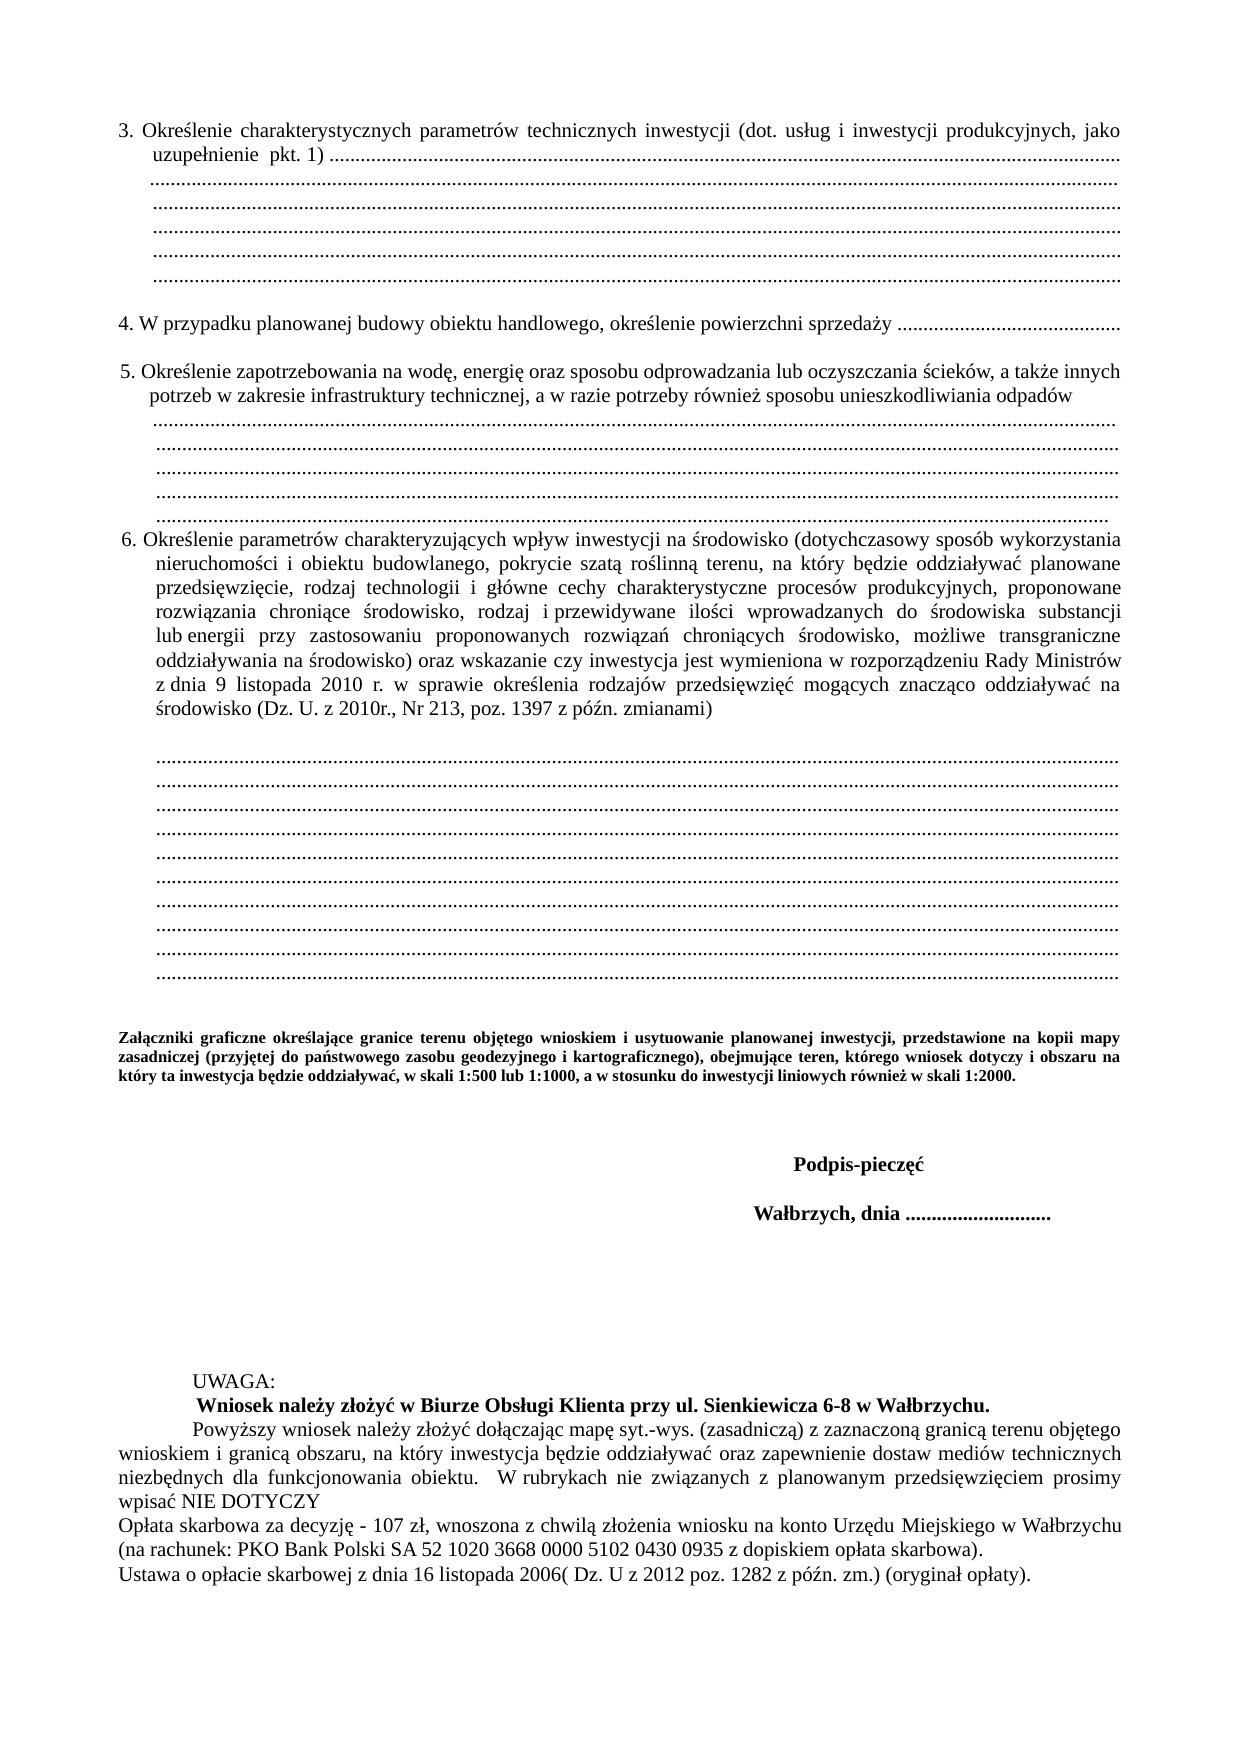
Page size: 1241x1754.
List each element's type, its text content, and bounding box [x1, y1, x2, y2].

text ......................................................................................................................................................................................... [156, 936, 1122, 960]
text .................................................................................................................................................................................................................................................................................................................................................................................................................................................................................................................................................................................................................................................................................................................................................................... [156, 840, 1122, 936]
text UWAGA: [118, 1369, 1122, 1393]
text Podpis-pieczęć [118, 1152, 1122, 1176]
text 5. Określenie zapotrzebowania na wodę, energię oraz sposobu odprowadzania lub oczyszczania ścieków, a także innych potrzeb w zakresie infrastruktury technicznej, a w razie potrzeby również sposobu unieszkodliwiania odpadów [120, 359, 1122, 407]
text Powyższy wniosek należy złożyć dołączając mapę syt.-wys. (zasadniczą) z zaznaczoną granicą terenu objętego wnioskiem i granicą obszaru, na który inwestycja będzie oddziaływać oraz zapewnienie dostaw mediów technicznych niezbędnych dla funkcjonowania obiektu. W rubrykach nie związanych z planowanym przedsięwzięciem prosimy wpisać NIE DOTYCZY [118, 1417, 1122, 1513]
text ......................................................................................................................................................................................... [156, 960, 1122, 984]
text Wniosek należy złożyć w Biurze Obsługi Klienta przy ul. Sienkiewicza 6-8 w Wałbrzychu. [118, 1393, 1122, 1417]
text .................................................................................................................................................................................................................................................................................................................................................................................................................................................................................................................................................................................................................................................................................................................................................................................................................................................................................................................................................................. [118, 166, 1122, 311]
text Ustawa o opłacie skarbowej z dnia 16 listopada 2006( Dz. U z 2012 poz. 1282 z późn. zm.) (oryginał opłaty). [118, 1561, 1122, 1586]
text 3. Określenie charakterystycznych parametrów technicznych inwestycji (dot. usług i inwestycji produkcyjnych, jako uzupełnienie pkt. 1) ........................................................................................................................................................ [118, 118, 1122, 166]
text 6. Określenie parametrów charakteryzujących wpływ inwestycji na środowisko (dotychczasowy sposób wykorzystania nieruchomości i obiektu budowlanego, pokrycie szatą roślinną terenu, na który będzie oddziaływać planowane przedsięwzięcie, rodzaj technologii i główne cechy charakterystyczne procesów produkcyjnych, proponowane rozwiązania chroniące środowisko, rodzaj i przewidywane ilości wprowadzanych do środowiska substancji lub energii przy zastosowaniu proponowanych rozwiązań chroniących środowisko, możliwe transgraniczne oddziaływania na środowisko) oraz wskazanie czy inwestycja jest wymieniona w rozporządzeniu Rady Ministrów z dnia 9 listopada 2010 r. w sprawie określenia rodzajów przedsięwzięć mogących znacząco oddziaływać na środowisko (Dz. U. z 2010r., Nr 213, poz. 1397 z późn. zmianami) [121, 527, 1122, 720]
text .................................................................................................................................................................................................................................................................................................................................................................................................................................................................................................................................................................................................................................................................................................................................................................... [156, 720, 1122, 840]
text Załączniki graficzne określające granice terenu objętego wnioskiem i usytuowanie planowanej inwestycji, przedstawione na kopii mapy zasadniczej (przyjętej do państwowego zasobu geodezyjnego i kartograficznego), obejmujące teren, którego wniosek dotyczy i obszaru na który ta inwestycja będzie oddziaływać, w skali 1:500 lub 1:1000, a w stosunku do inwestycji liniowych również w skali 1:2000. [118, 1028, 1122, 1085]
text Wałbrzych, dnia ............................ [118, 1201, 1122, 1224]
text Opłata skarbowa za decyzję - 107 zł, wnoszona z chwilą złożenia wniosku na konto Urzędu Miejskiego w Wałbrzychu (na rachunek: PKO Bank Polski SA 52 1020 3668 0000 5102 0430 0935 z dopiskiem opłata skarbowa). [118, 1513, 1122, 1561]
text ......................................................................................................................................................................................... ......................................................................................................................................................................................... ......................................................................................................................................................................................... ......................................................................................................................................................................................... ....................................................................................................................................................................................... [121, 407, 1122, 527]
text 4. W przypadku planowanej budowy obiektu handlowego, określenie powierzchni sprzedaży ........................................... [118, 311, 1122, 359]
